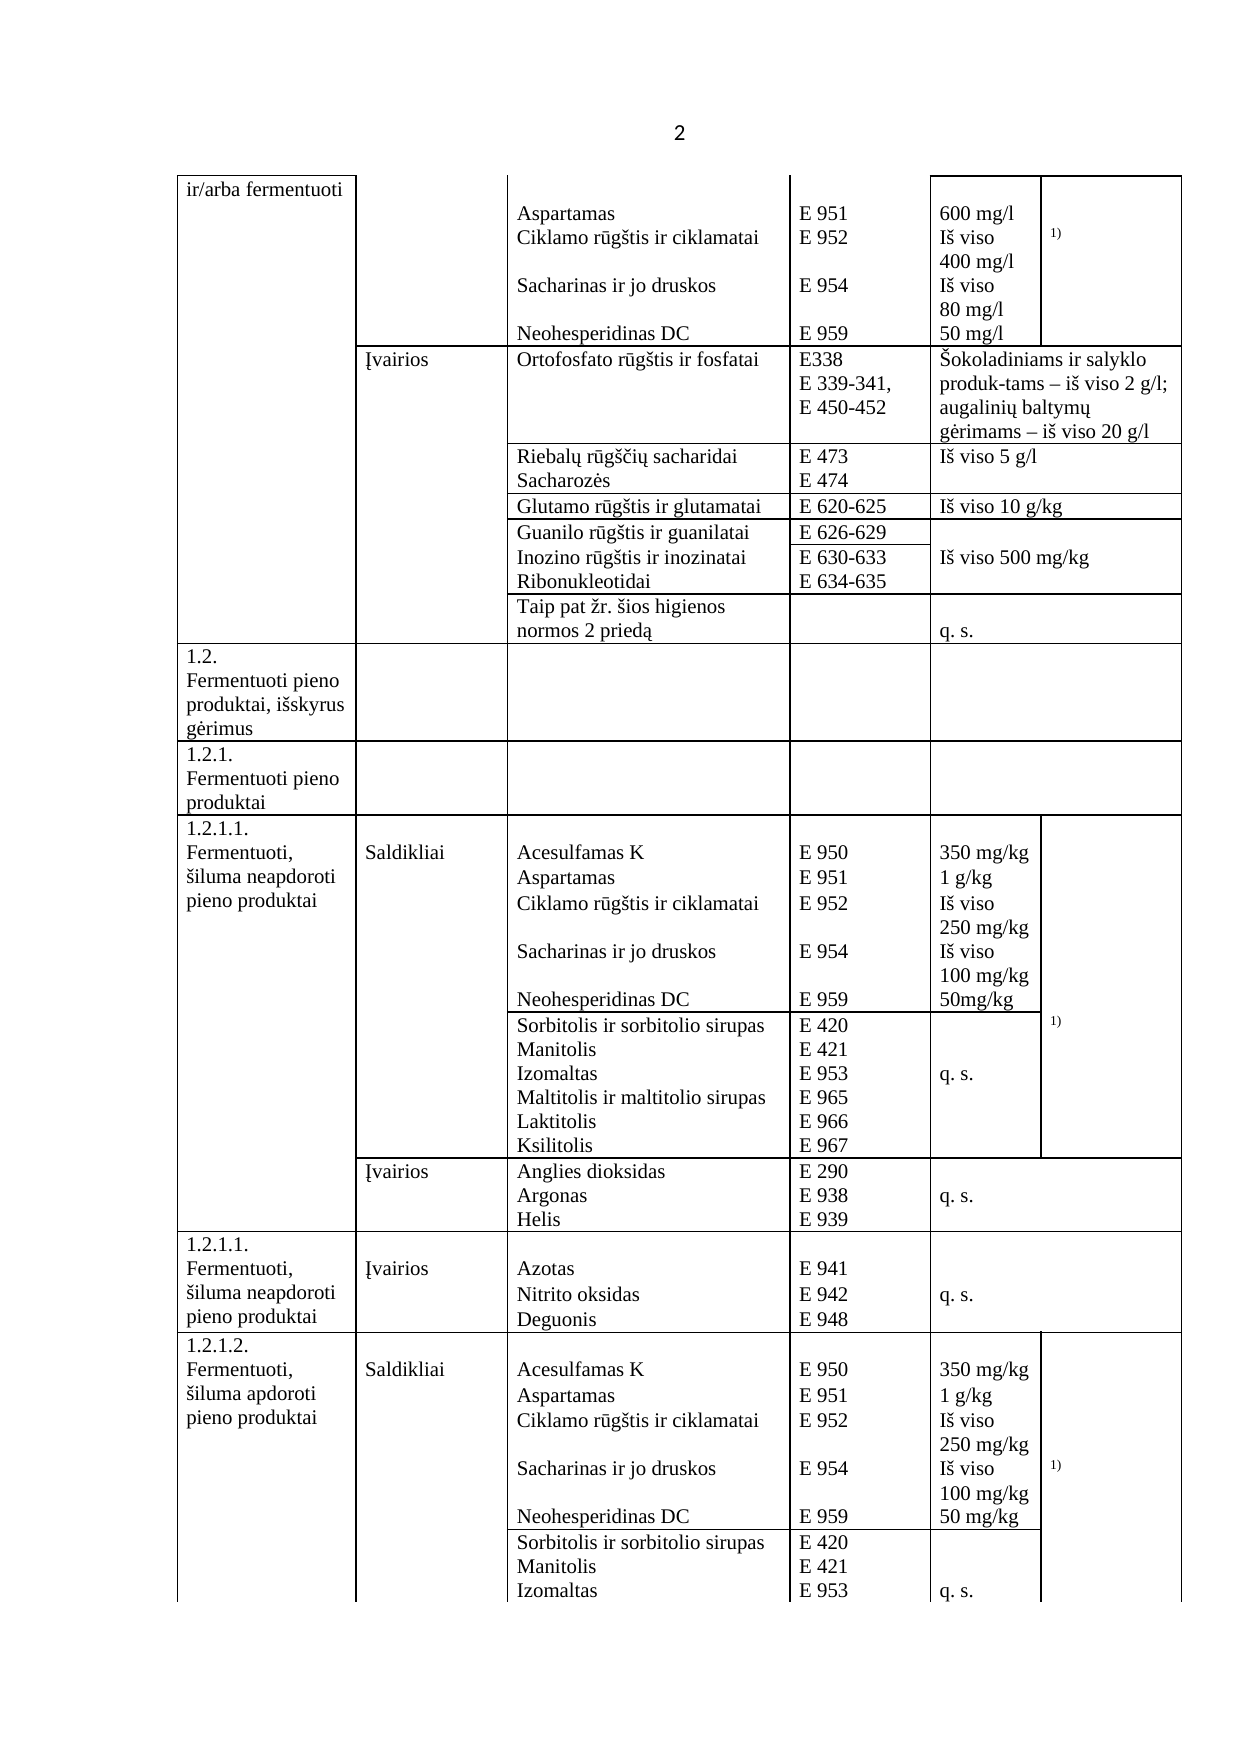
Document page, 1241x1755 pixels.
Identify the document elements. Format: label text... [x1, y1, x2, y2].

table_cell [1042, 889, 1181, 939]
table_cell E 954 [791, 1456, 930, 1504]
table_cell 50mg/kg [931, 987, 1040, 1011]
table_cell [357, 321, 507, 345]
table_cell E 473 [791, 444, 930, 468]
table_cell [178, 1061, 355, 1085]
table_cell [178, 619, 355, 642]
table_cell [1042, 321, 1181, 345]
table_cell Anglies dioksidas [508, 1159, 789, 1183]
table_cell Inozino rūgštis ir inozinatai [508, 544, 789, 569]
table_cell [931, 1133, 1040, 1157]
table_cell E 626-629 [791, 520, 930, 544]
table_cell E 953 [791, 1061, 930, 1085]
table_cell [357, 864, 507, 889]
table_cell Riebalų rūgščių sacharidai [508, 444, 789, 468]
table_cell [178, 593, 355, 618]
table_cell Iš viso 100 mg/kg [931, 939, 1040, 987]
table_cell [178, 569, 355, 593]
table_cell [1042, 1407, 1181, 1456]
table_cell q. s. [931, 1578, 1040, 1602]
table_cell [178, 1085, 355, 1109]
table_cell E 950 [791, 816, 930, 864]
table_cell Šokoladiniams ir salyklo produk-tams – iš viso 2 g/l; augalinių baltymų gėrimams – iš viso 20 g/l [931, 347, 1181, 443]
table_cell [178, 1183, 355, 1207]
table_cell Įvairios [357, 1159, 507, 1183]
table_cell 1) [1042, 225, 1181, 273]
table_cell Ciklamo rūgštis ir ciklamatai [508, 225, 789, 273]
table_cell 600 mg/l [931, 201, 1040, 224]
table_cell [178, 1505, 355, 1528]
table_cell E 474 [791, 468, 930, 492]
table_cell E 967 [791, 1133, 930, 1157]
table_cell Aspartamas [508, 864, 789, 889]
table_cell [357, 518, 507, 544]
table_cell [791, 644, 930, 740]
table_cell E 421 [791, 1037, 930, 1061]
table_cell [508, 644, 789, 740]
table_cell [178, 1529, 355, 1554]
table_cell [357, 544, 507, 569]
table_cell [357, 1133, 507, 1157]
table_cell 1.2.1.2. Fermentuoti, šiluma apdoroti pieno produktai [178, 1333, 355, 1456]
table_cell [357, 468, 507, 492]
table_cell E 634-635 [791, 569, 930, 593]
table_cell [178, 321, 355, 345]
table_cell Saldikliai [357, 816, 507, 864]
table_cell q. s. [931, 1280, 1181, 1306]
table_cell Iš viso 500 mg/kg [931, 544, 1181, 569]
table_cell [357, 1085, 507, 1109]
table_cell [357, 1505, 507, 1528]
table_cell [1042, 1133, 1181, 1157]
table_cell Helis [508, 1207, 789, 1231]
table_cell [178, 1037, 355, 1061]
table_cell [357, 225, 507, 273]
table_cell E 966 [791, 1109, 930, 1133]
table_cell 350 mg/kg [931, 1333, 1040, 1381]
table_cell E 421 [791, 1554, 930, 1578]
table_cell [357, 593, 507, 618]
table_cell [791, 619, 930, 642]
table_cell E 948 [791, 1306, 930, 1331]
table_cell 50 mg/kg [931, 1505, 1040, 1528]
table_cell ir/arba fermentuoti [178, 176, 355, 201]
table_cell [1042, 1529, 1181, 1554]
table_cell [178, 518, 355, 544]
table_cell [357, 443, 507, 468]
table_cell Sacharinas ir jo druskos [508, 273, 789, 321]
table_cell E338 E 339-341, E 450-452 [791, 347, 930, 443]
table_cell 1) [1042, 1011, 1181, 1037]
table_cell E 620-625 [791, 494, 930, 518]
table_cell [178, 939, 355, 987]
table_cell [1042, 1381, 1181, 1407]
table_cell 1.2.1.1. Fermentuoti, šiluma neapdoroti pieno produktai [178, 1232, 355, 1331]
table_cell [178, 1011, 355, 1037]
table_cell [357, 939, 507, 987]
table_cell [1042, 201, 1181, 224]
table_cell [357, 175, 507, 201]
table_cell Sorbitolis ir sorbitolio sirupas [508, 1013, 789, 1037]
table_cell [357, 889, 507, 939]
table_cell [178, 1554, 355, 1578]
table_cell [178, 1578, 355, 1602]
table_cell Guanilo rūgštis ir guanilatai [508, 520, 789, 544]
table_cell Sorbitolis ir sorbitolio sirupas [508, 1530, 789, 1554]
table_cell 1.2.1. Fermentuoti pieno produktai [178, 742, 355, 814]
table_cell [178, 1207, 355, 1231]
table_cell E 951 [791, 1381, 930, 1407]
table_cell Sacharinas ir jo druskos [508, 939, 789, 987]
table_cell Iš viso 80 mg/l [931, 273, 1040, 321]
table_cell [357, 1554, 507, 1578]
table_cell E 939 [791, 1207, 930, 1231]
table_cell [357, 1037, 507, 1061]
table_cell Neohesperidinas DC [508, 1505, 789, 1528]
table_cell Izomaltas [508, 1578, 789, 1602]
table_cell 1.2.1.1. Fermentuoti, šiluma neapdoroti pieno produktai [178, 816, 355, 939]
table_cell [357, 201, 507, 224]
table_cell Izomaltas [508, 1061, 789, 1085]
table_cell Acesulfamas K [508, 816, 789, 864]
table_cell [357, 1061, 507, 1085]
table_cell q. s. [931, 1061, 1040, 1085]
table_cell Ribonukleotidai [508, 569, 789, 593]
table_cell Argonas [508, 1183, 789, 1207]
table_cell [178, 1109, 355, 1133]
table_cell Iš viso 400 mg/l [931, 225, 1040, 273]
table_cell [1042, 273, 1181, 321]
table_cell E 951 [791, 864, 930, 889]
table_cell Ortofosfato rūgštis ir fosfatai [508, 347, 789, 443]
table_cell [931, 177, 1040, 201]
table_cell [357, 644, 507, 740]
table_cell [357, 1011, 507, 1037]
table_cell [357, 493, 507, 518]
table_cell Neohesperidinas DC [508, 987, 789, 1011]
table_cell [357, 1407, 507, 1456]
table_cell E 420 [791, 1013, 930, 1037]
table_cell [1042, 1554, 1181, 1578]
table_cell [931, 1530, 1040, 1554]
table_cell [931, 1109, 1040, 1133]
table_cell E 952 [791, 889, 930, 939]
table_cell Ksilitolis [508, 1133, 789, 1157]
table_cell [931, 595, 1181, 618]
table_cell Aspartamas [508, 1381, 789, 1407]
table_cell [178, 1157, 355, 1183]
table_cell [931, 1085, 1040, 1109]
table_cell Manitolis [508, 1037, 789, 1061]
table_cell [357, 569, 507, 593]
table_cell [357, 619, 507, 642]
table_cell [178, 493, 355, 518]
table_cell E 420 [791, 1530, 930, 1554]
table_cell Nitrito oksidas [508, 1280, 789, 1306]
table_cell Saldikliai [357, 1333, 507, 1381]
table_cell Įvairios [357, 347, 507, 443]
table_cell [1042, 1085, 1181, 1109]
table_cell normos 2 priedą [508, 619, 789, 642]
table_cell 50 mg/l [931, 321, 1040, 345]
table_cell E 954 [791, 939, 930, 987]
table_cell [178, 544, 355, 569]
table_cell [178, 1456, 355, 1504]
table_cell 1 g/kg [931, 1381, 1040, 1407]
table_cell [178, 345, 355, 443]
table_cell Ciklamo rūgštis ir ciklamatai [508, 889, 789, 939]
table_cell [931, 1232, 1181, 1280]
table_cell Sacharozės [508, 468, 789, 492]
table_cell [1042, 1505, 1181, 1528]
table_cell Aspartamas [508, 201, 789, 224]
table_cell Įvairios [357, 1232, 507, 1280]
table_cell E 953 [791, 1578, 930, 1602]
table_cell [357, 273, 507, 321]
table_cell E 630-633 [791, 545, 930, 569]
table_cell Iš viso 100 mg/kg [931, 1456, 1040, 1504]
table_cell [1042, 1061, 1181, 1085]
table_cell [508, 742, 789, 814]
table_cell Maltitolis ir maltitolio sirupas [508, 1085, 789, 1109]
table_cell [931, 1554, 1040, 1578]
table_cell E 959 [791, 321, 930, 345]
table_cell Deguonis [508, 1306, 789, 1331]
table_cell [357, 1306, 507, 1331]
table_cell E 959 [791, 987, 930, 1011]
table_cell Glutamo rūgštis ir glutamatai [508, 494, 789, 518]
table_cell [791, 742, 930, 814]
table_cell [357, 1456, 507, 1504]
table_cell [1042, 1109, 1181, 1133]
table_cell [178, 273, 355, 321]
table_cell Iš viso 250 mg/kg [931, 1407, 1040, 1456]
table_cell [1042, 939, 1181, 987]
table_cell [1042, 987, 1181, 1011]
table_cell [931, 1159, 1181, 1183]
table_cell E 954 [791, 273, 930, 321]
table_cell [931, 1306, 1181, 1331]
table_cell Iš viso 5 g/l [931, 444, 1181, 468]
table_cell [1042, 1333, 1181, 1381]
table_cell [931, 569, 1181, 593]
table_cell [508, 175, 789, 201]
table_cell [178, 225, 355, 273]
table_cell [357, 1578, 507, 1602]
table_cell [1042, 1037, 1181, 1061]
table_cell Ciklamo rūgštis ir ciklamatai [508, 1407, 789, 1456]
table_cell E 950 [791, 1333, 930, 1381]
table_cell [178, 201, 355, 224]
table_cell [1042, 864, 1181, 889]
table_cell 1.2. Fermentuoti pieno produktai, išskyrus gėrimus [178, 644, 355, 740]
table_cell [357, 1280, 507, 1306]
table_cell E 290 [791, 1159, 930, 1183]
table_cell E 951 [791, 201, 930, 224]
table_cell [357, 1109, 507, 1133]
table_cell 350 mg/kg [931, 816, 1040, 864]
table_cell Sacharinas ir jo druskos [508, 1456, 789, 1504]
table_cell [178, 987, 355, 1011]
table_cell [357, 742, 507, 814]
table_cell Iš viso 10 g/kg [931, 494, 1181, 518]
table_cell [931, 742, 1181, 814]
table_cell q. s. [931, 619, 1181, 642]
table_cell [791, 175, 930, 201]
table_cell [178, 1133, 355, 1157]
table_cell 1 g/kg [931, 864, 1040, 889]
table_cell E 942 [791, 1280, 930, 1306]
table_cell [178, 443, 355, 468]
table_cell Acesulfamas K [508, 1333, 789, 1381]
table_cell Manitolis [508, 1554, 789, 1578]
table_cell Azotas [508, 1232, 789, 1280]
table_cell [1042, 816, 1181, 864]
table_cell E 938 [791, 1183, 930, 1207]
table_cell Neohesperidinas DC [508, 321, 789, 345]
table_cell Iš viso 250 mg/kg [931, 889, 1040, 939]
table_cell [357, 1183, 507, 1207]
table_cell E 959 [791, 1505, 930, 1528]
table_cell Laktitolis [508, 1109, 789, 1133]
table_cell [357, 1207, 507, 1231]
table_cell [931, 1207, 1181, 1231]
table_cell E 952 [791, 1407, 930, 1456]
table_cell [931, 520, 1181, 544]
table_cell [791, 595, 930, 618]
table_cell [931, 1013, 1040, 1037]
table_cell [1042, 1578, 1181, 1602]
table_cell [931, 644, 1181, 740]
table_cell [931, 468, 1181, 492]
table_cell [178, 468, 355, 492]
table_cell [1042, 177, 1181, 201]
table_cell Taip pat žr. šios higienos [508, 595, 789, 618]
table_cell E 952 [791, 225, 930, 273]
table_cell [357, 1529, 507, 1554]
table_cell E 941 [791, 1232, 930, 1280]
table_cell E 965 [791, 1085, 930, 1109]
table_cell [931, 1037, 1040, 1061]
table_cell [357, 1381, 507, 1407]
table_cell q. s. [931, 1183, 1181, 1207]
table_cell [357, 987, 507, 1011]
table_cell 1) [1042, 1456, 1181, 1504]
